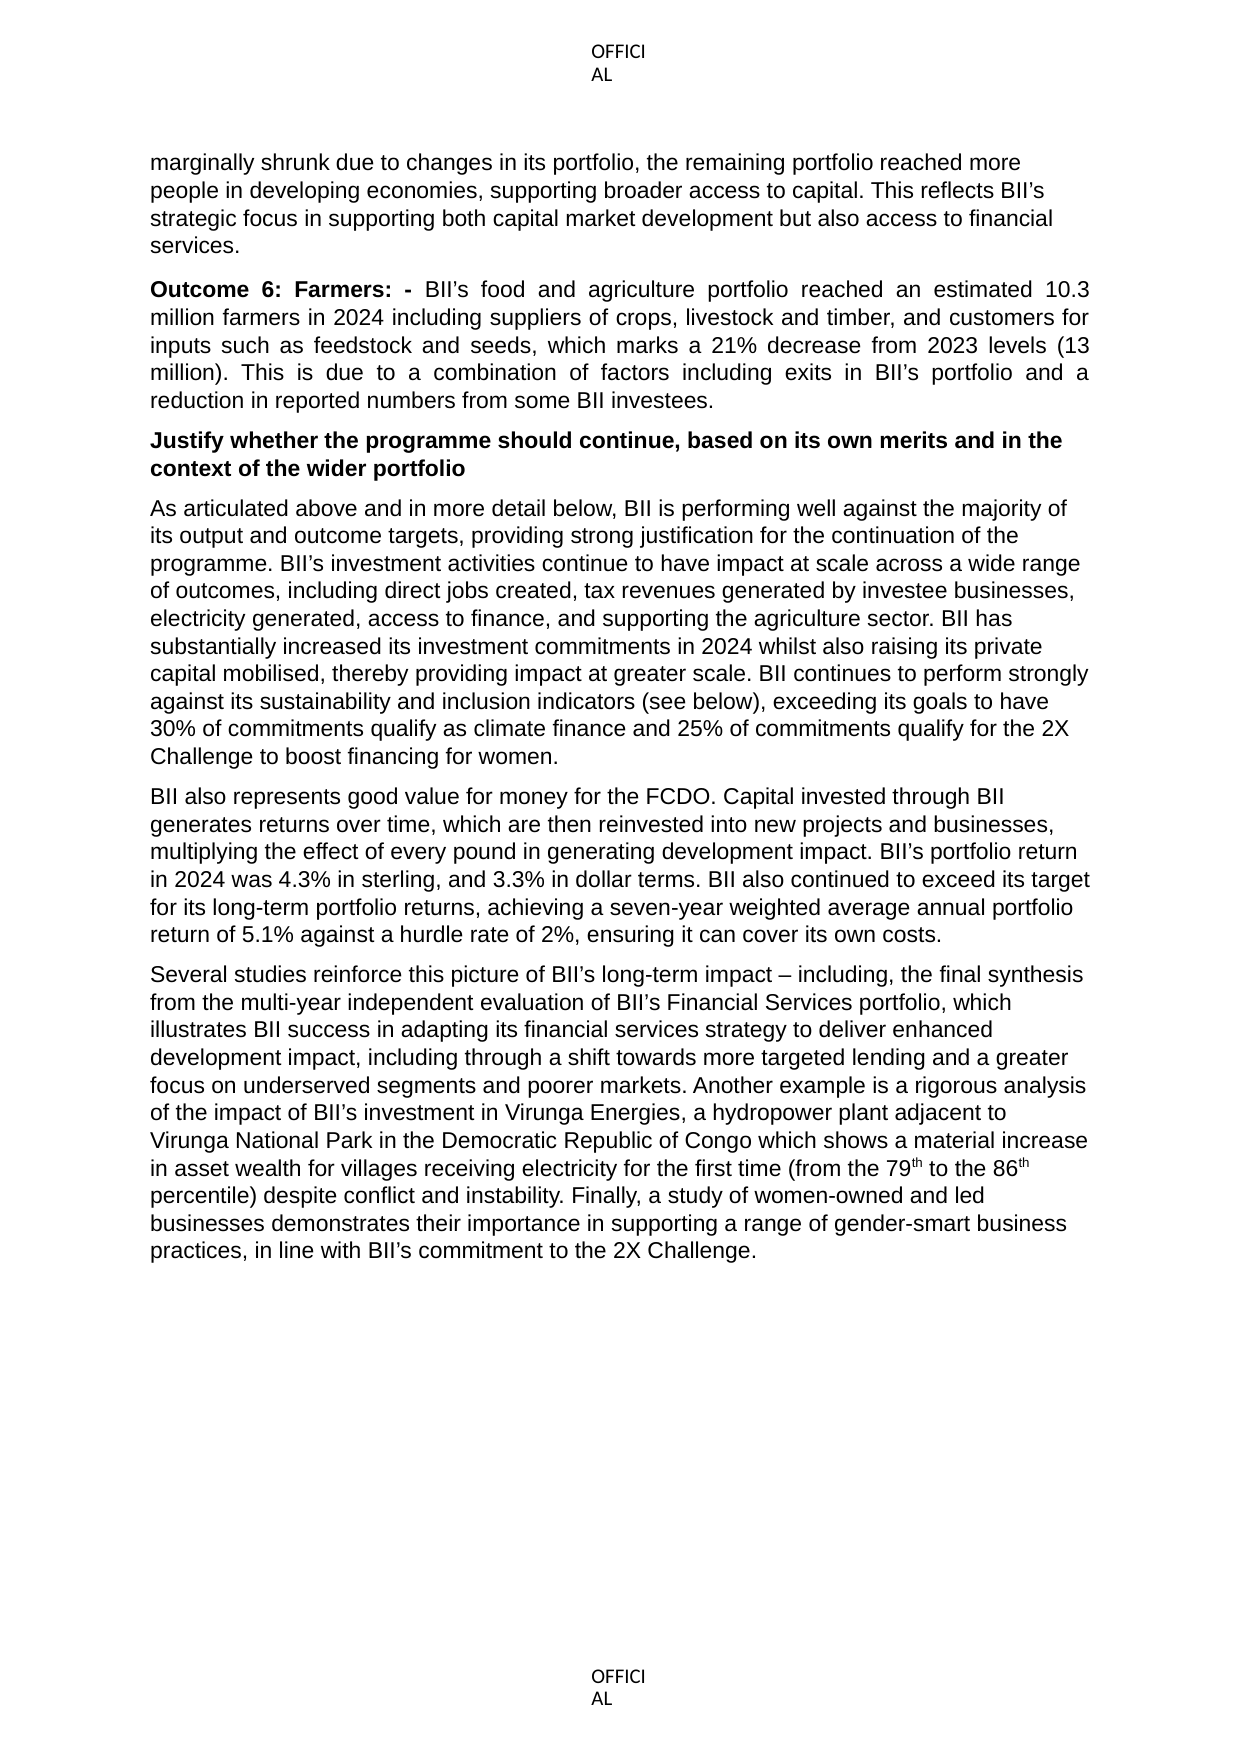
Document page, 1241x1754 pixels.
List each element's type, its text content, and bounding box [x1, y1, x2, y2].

text BII also represents good value for money for the FCDO. Capital invested through BII generates returns over time, which are then reinvested into new projects and businesses, multiplying the effect of every pound in generating development impact. BII’s portfolio return in 2024 was 4.3% in sterling, and 3.3% in dollar terms. BII also continued to exceed its target for its long-term portfolio returns, achieving a seven-year weighted average annual portfolio return of 5.1% against a hurdle rate of 2%, ensuring it can cover its own costs. [150, 784, 1090, 947]
text As articulated above and in more detail below, BII is performing well against the majority of its output and outcome targets, providing strong justification for the continuation of the programme. BII’s investment activities continue to have impact at scale across a wide range of outcomes, including direct jobs created, tax revenues generated by investee businesses, electricity generated, access to finance, and supporting the agriculture sector. BII has substantially increased its investment commitments in 2024 whilst also raising its private capital mobilised, thereby providing impact at greater scale. BII continues to perform strongly against its sustainability and inclusion indicators (see below), exceeding its goals to have 30% of commitments qualify as climate finance and 25% of commitments qualify for the 2X Challenge to boost financing for women. [150, 495, 1090, 769]
text Outcome 6: Farmers: - BII’s food and agriculture portfolio reached an estimated 10.3 million farmers in 2024 including suppliers of crops, livestock and timber, and customers for inputs such as feedstock and seeds, which marks a 21% decrease from 2023 levels (13 million). This is due to a combination of factors including exits in BII’s portfolio and a reduction in reported numbers from some BII investees. [150, 277, 1090, 413]
text marginally shrunk due to changes in its portfolio, the remaining portfolio reached more people in developing economies, supporting broader access to capital. This reflects BII’s strategic focus in supporting both capital market development but also access to financial services. [150, 150, 1090, 258]
text Justify whether the programme should continue, based on its own merits and in the context of the wider portfolio [150, 428, 1090, 481]
text Several studies reinforce this picture of BII’s long-term impact – including, the final synthesis from the multi-year independent evaluation of BII’s Financial Services portfolio, which illustrates BII success in adapting its financial services strategy to deliver enhanced development impact, including through a shift towards more targeted lending and a greater focus on underserved segments and poorer markets. Another example is a rigorous analysis of the impact of BII’s investment in Virunga Energies, a hydropower plant adjacent to Virunga National Park in the Democratic Republic of Congo which shows a material increase in asset wealth for villages receiving electricity for the first time (from the 79th to the 86th percentile) despite conflict and instability. Finally, a study of women-owned and led businesses demonstrates their importance in supporting a range of gender-smart business practices, in line with BII’s commitment to the 2X Challenge. [150, 962, 1090, 1264]
